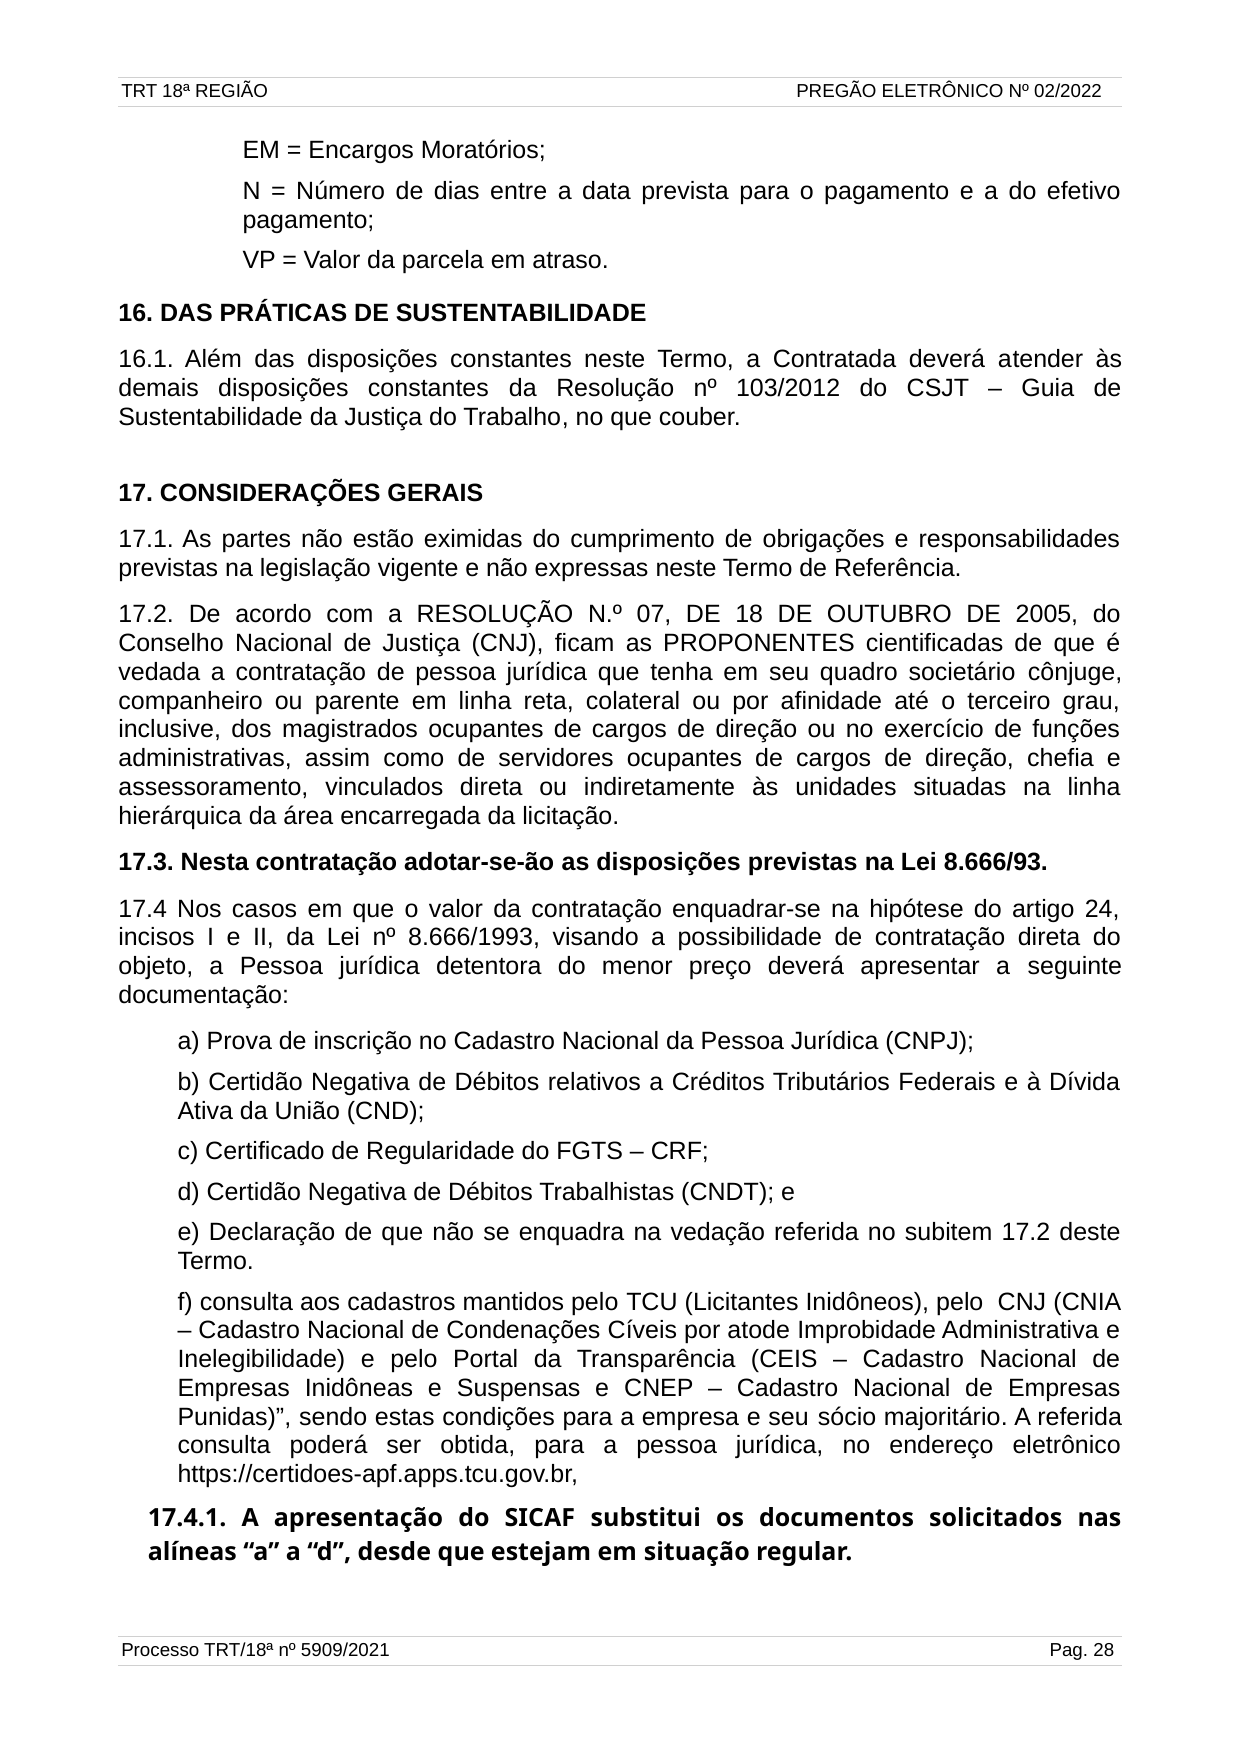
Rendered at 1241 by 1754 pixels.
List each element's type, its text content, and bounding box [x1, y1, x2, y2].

text VP = Valor da parcela em atraso. [242, 246, 1122, 274]
text 17.2. De acordo com a RESOLUÇÃO N.º 07, DE 18 DE OUTUBRO DE 2005, do Conselho Nacional de Justiça (CNJ), ficam as PROPONENTES cientificadas de que é vedada a contratação de pessoa jurídica que tenha em seu quadro societário cônjuge, companheiro ou parente em linha reta, colateral ou por afinidade até o terceiro grau, inclusive, dos magistrados ocupantes de cargos de direção ou no exercício de funções administrativas, assim como de servidores ocupantes de cargos de direção, chefia e assessoramento, vinculados direta ou indiretamente às unidades situadas na linha hierárquica da área encarregada da licitação. [118, 599, 1122, 829]
text a) Prova de inscrição no Cadastro Nacional da Pessoa Jurídica (CNPJ); [177, 1026, 1122, 1055]
text N = Número de dias entre a data prevista para o pagamento e a do efetivo pagamento; [242, 176, 1122, 234]
text 16.1. Além das disposições constantes neste Termo, a Contratada deverá atender às demais disposições constantes da Resolução nº 103/2012 do CSJT – Guia de Sustentabilidade da Justiça do Trabalho, no que couber. [118, 344, 1122, 431]
text 17.4.1. A apresentação do SICAF substitui os documentos solicitados nas alíneas “a” a “d”, desde que estejam em situação regular. [148, 1499, 1122, 1568]
text 17.4 Nos casos em que o valor da contratação enquadrar-se na hipótese do artigo 24, incisos I e II, da Lei nº 8.666/1993, visando a possibilidade de contratação direta do objeto, a Pessoa jurídica detentora do menor preço deverá apresentar a seguinte documentação: [118, 894, 1122, 1009]
text 17.3. Nesta contratação adotar-se-ão as disposições previstas na Lei 8.666/93. [118, 847, 1122, 876]
text 16. DAS PRÁTICAS DE SUSTENTABILIDADE [118, 298, 1122, 327]
text b) Certidão Negativa de Débitos relativos a Créditos Tributários Federais e à Dívida Ativa da União (CND); [177, 1067, 1122, 1124]
text e) Declaração de que não se enquadra na vedação referida no subitem 17.2 deste Termo. [177, 1217, 1122, 1275]
text f) consulta aos cadastros mantidos pelo TCU (Licitantes Inidôneos), pelo CNJ (CNIA – Cadastro Nacional de Condenações Cíveis por atode Improbidade Administrativa e Inelegibilidade) e pelo Portal da Transparência (CEIS – Cadastro Nacional de Empresas Inidôneas e Suspensas e CNEP – Cadastro Nacional de Empresas Punidas)”, sendo estas condições para a empresa e seu sócio majoritário. A referida consulta poderá ser obtida, para a pessoa jurídica, no endereço eletrônico https://certidoes-apf.apps.tcu.gov.br, [177, 1286, 1122, 1488]
text d) Certidão Negativa de Débitos Trabalhistas (CNDT); e [177, 1177, 1122, 1205]
text 17.1. As partes não estão eximidas do cumprimento de obrigações e responsabilidades previstas na legislação vigente e não expressas neste Termo de Referência. [118, 524, 1122, 582]
text EM = Encargos Moratórios; [242, 136, 1122, 164]
text 17. CONSIDERAÇÕES GERAIS [118, 478, 1122, 507]
text c) Certificado de Regularidade do FGTS – CRF; [177, 1136, 1122, 1165]
